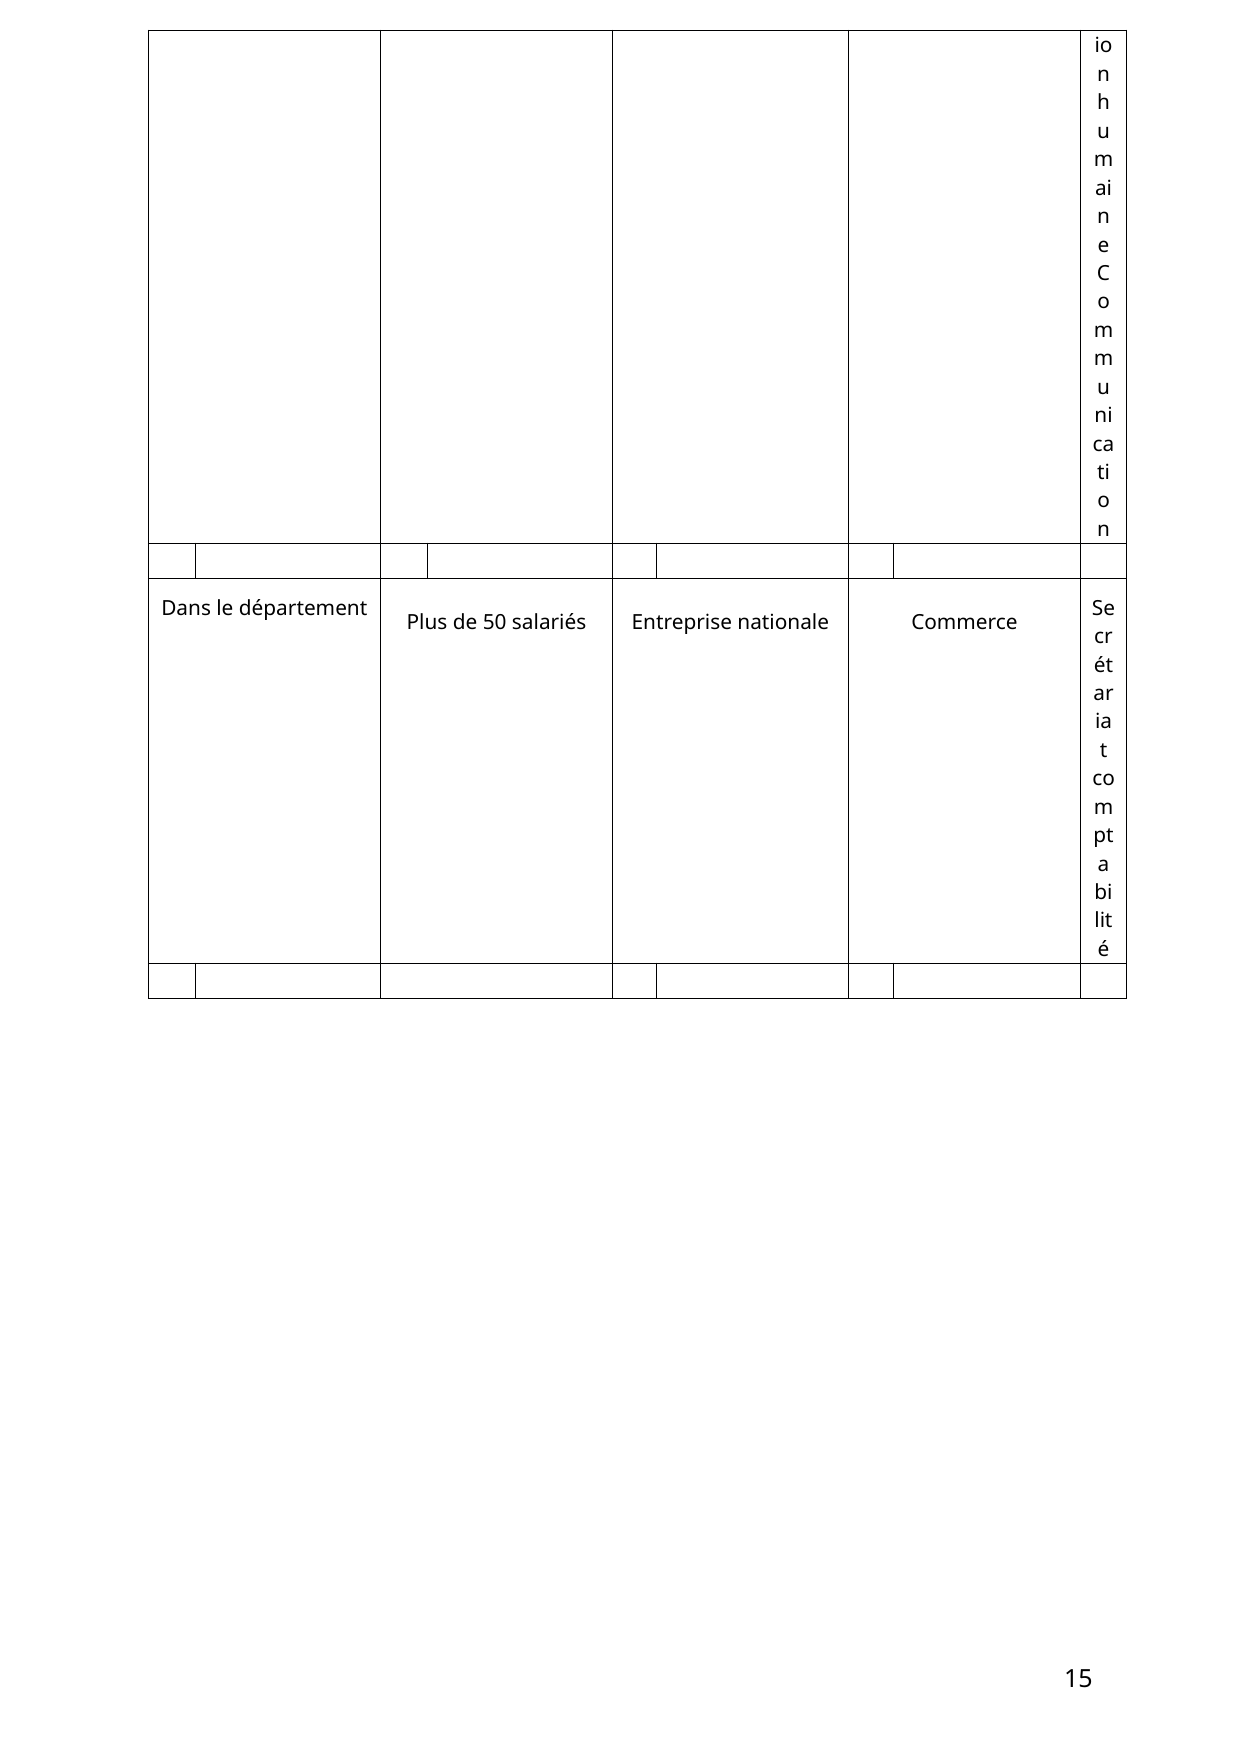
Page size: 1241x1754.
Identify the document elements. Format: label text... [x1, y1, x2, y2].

table_cell [149, 544, 159, 578]
table_cell Secrétariat comptabilité [1081, 579, 1091, 962]
table_cell [1081, 544, 1091, 578]
table_cell [417, 544, 427, 578]
table_cell [882, 544, 893, 578]
table_cell [369, 964, 380, 998]
table_cell [1069, 964, 1080, 998]
table_cell Dans la ville la plus proche [149, 31, 380, 542]
table_cell [646, 964, 656, 998]
table_cell [613, 964, 623, 998]
table_cell [657, 544, 667, 578]
table_cell [1069, 544, 1080, 578]
table_cell [601, 964, 612, 998]
table_cell Relation humaine Communication [1115, 31, 1126, 542]
table_cell [381, 31, 612, 542]
table_cell [837, 964, 848, 998]
table_cell [837, 544, 848, 578]
table_cell Relation humaine Communication [1081, 31, 1091, 542]
table_cell [894, 544, 904, 578]
table_cell [1115, 544, 1126, 578]
table_cell [1081, 964, 1091, 998]
table_cell Secrétariat comptabilité [1115, 579, 1126, 962]
table_cell [849, 544, 859, 578]
table_cell Entreprise nationale [613, 579, 848, 962]
table_cell Plus de 50 salariés [381, 579, 612, 962]
table_cell [381, 964, 391, 998]
table_cell [613, 544, 623, 578]
table_cell [882, 964, 893, 998]
table_cell [196, 964, 206, 998]
table_cell Dans le département [149, 579, 380, 962]
table_cell [601, 544, 612, 578]
table_cell [849, 964, 859, 998]
table_cell [613, 31, 848, 542]
table_cell [381, 544, 391, 578]
table_cell [894, 964, 904, 998]
table_cell [196, 544, 206, 578]
table_cell [646, 544, 656, 578]
table_cell [369, 544, 380, 578]
table_cell [428, 544, 438, 578]
table_cell [849, 31, 1080, 542]
table_cell [149, 964, 159, 998]
table_cell [1115, 964, 1126, 998]
table_cell Commerce [849, 579, 1080, 962]
table_cell [657, 964, 667, 998]
table_cell [184, 964, 195, 998]
table_cell [184, 544, 195, 578]
